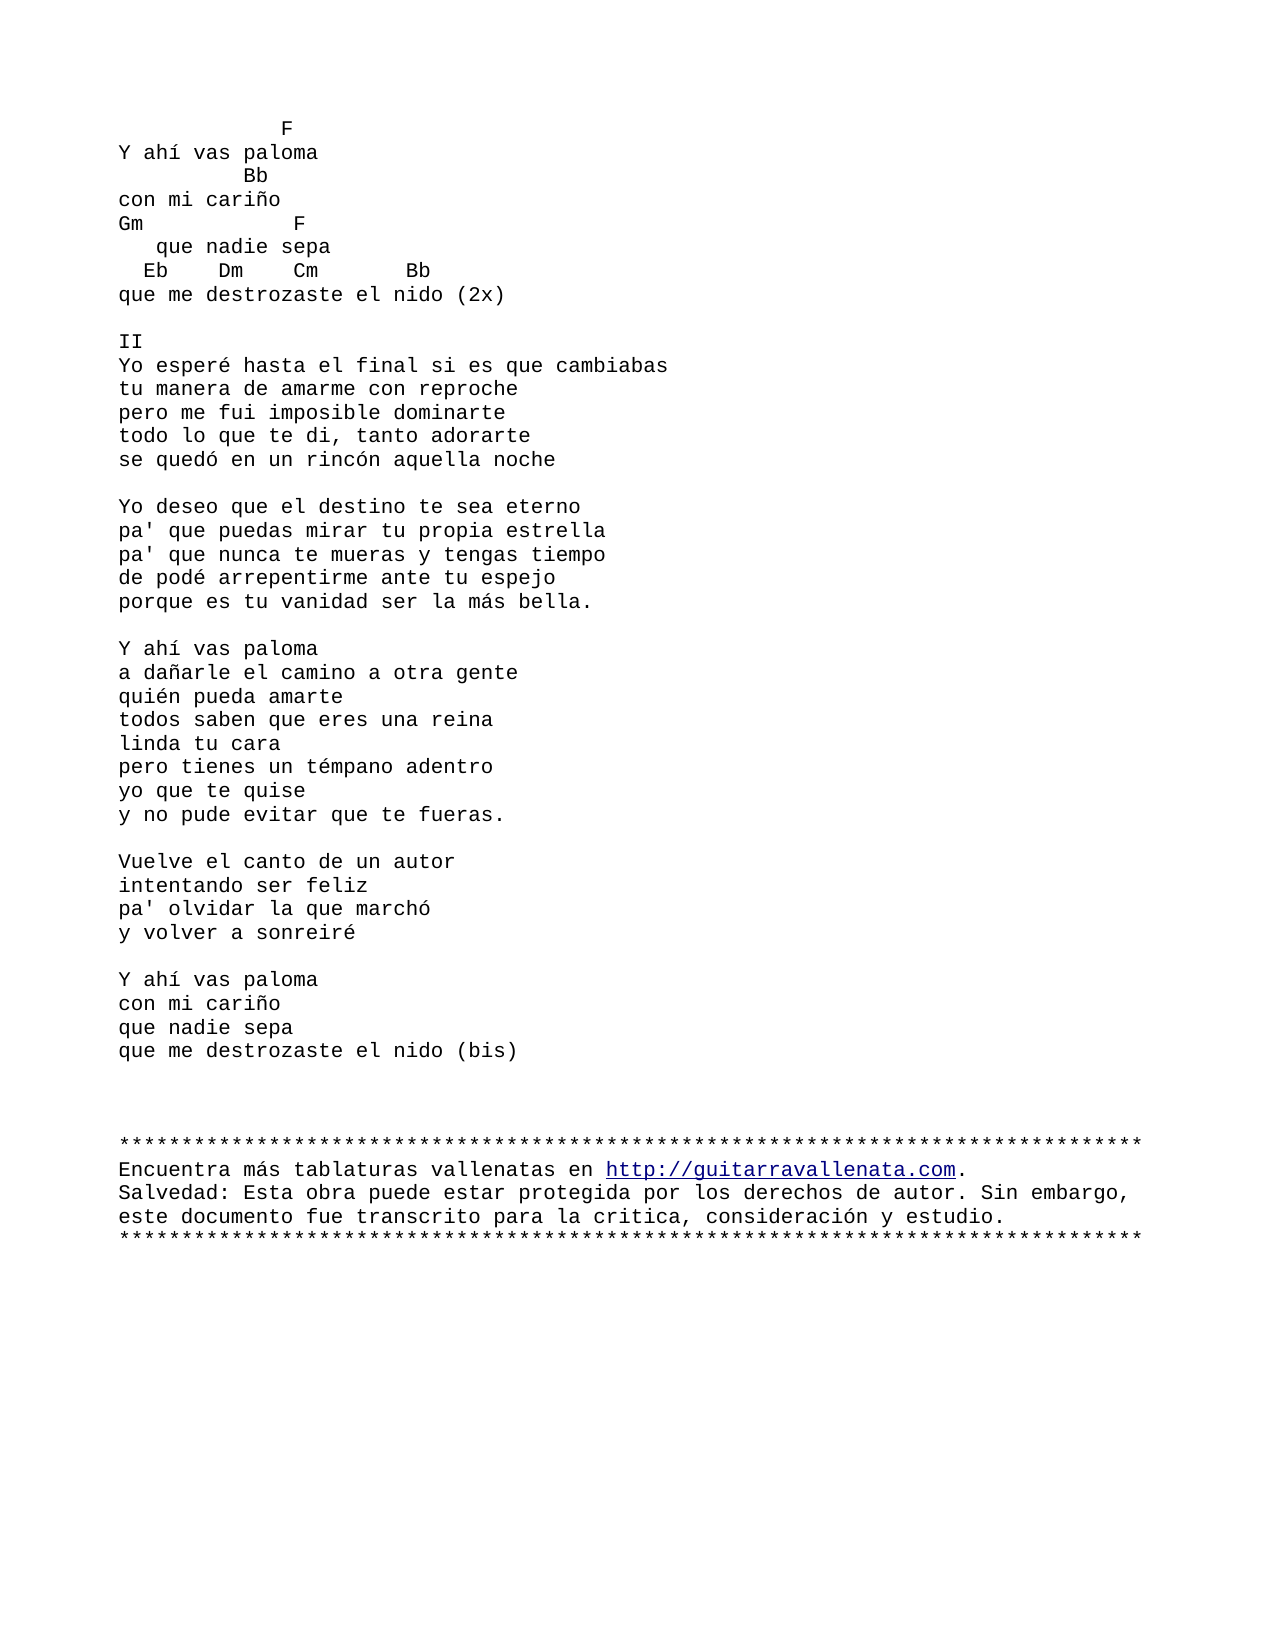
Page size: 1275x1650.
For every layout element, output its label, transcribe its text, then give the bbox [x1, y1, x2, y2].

text ********************************************************************************** [118, 1135, 1157, 1158]
text linda tu cara [118, 733, 1157, 757]
text con mi cariño [118, 993, 1157, 1017]
text porque es tu vanidad ser la más bella. [118, 591, 1157, 615]
text que nadie sepa [118, 1017, 1157, 1040]
text pero tienes un témpano adentro [118, 757, 1157, 780]
text con mi cariño [118, 189, 1157, 213]
text Yo deseo que el destino te sea eterno [118, 496, 1157, 520]
text Yo esperé hasta el final si es que cambiabas [118, 354, 1157, 378]
text pa' olvidar la que marchó [118, 898, 1157, 922]
text F [118, 118, 1157, 142]
text Bb [118, 165, 1157, 189]
text pa' que puedas mirar tu propia estrella [118, 520, 1157, 544]
text que me destrozaste el nido (2x) [118, 284, 1157, 307]
text que nadie sepa [118, 236, 1157, 260]
text ********************************************************************************** [118, 1229, 1157, 1253]
text pa' que nunca te mueras y tengas tiempo [118, 544, 1157, 567]
text Salvedad: Esta obra puede estar protegida por los derechos de autor. Sin embargo, este documento fue transcrito para la critica, consideración y estudio. [118, 1182, 1157, 1229]
text Y ahí vas paloma [118, 969, 1157, 993]
text quién pueda amarte [118, 686, 1157, 709]
text se quedó en un rincón aquella noche [118, 449, 1157, 473]
text todo lo que te di, tanto adorarte [118, 426, 1157, 449]
text que me destrozaste el nido (bis) [118, 1040, 1157, 1064]
text y volver a sonreiré [118, 922, 1157, 946]
text Eb Dm Cm Bb [118, 260, 1157, 284]
text Y ahí vas paloma [118, 638, 1157, 662]
text Vuelve el canto de un autor [118, 851, 1157, 875]
text intentando ser feliz [118, 875, 1157, 898]
text y no pude evitar que te fueras. [118, 804, 1157, 827]
text pero me fui imposible dominarte [118, 402, 1157, 426]
text de podé arrepentirme ante tu espejo [118, 567, 1157, 591]
text Y ahí vas paloma [118, 142, 1157, 165]
text II [118, 331, 1157, 354]
text Gm F [118, 213, 1157, 236]
text Encuentra más tablaturas vallenatas en http://guitarravallenata.com. [118, 1158, 1157, 1182]
text a dañarle el camino a otra gente [118, 662, 1157, 686]
text tu manera de amarme con reproche [118, 378, 1157, 402]
text todos saben que eres una reina [118, 709, 1157, 733]
text yo que te quise [118, 780, 1157, 804]
